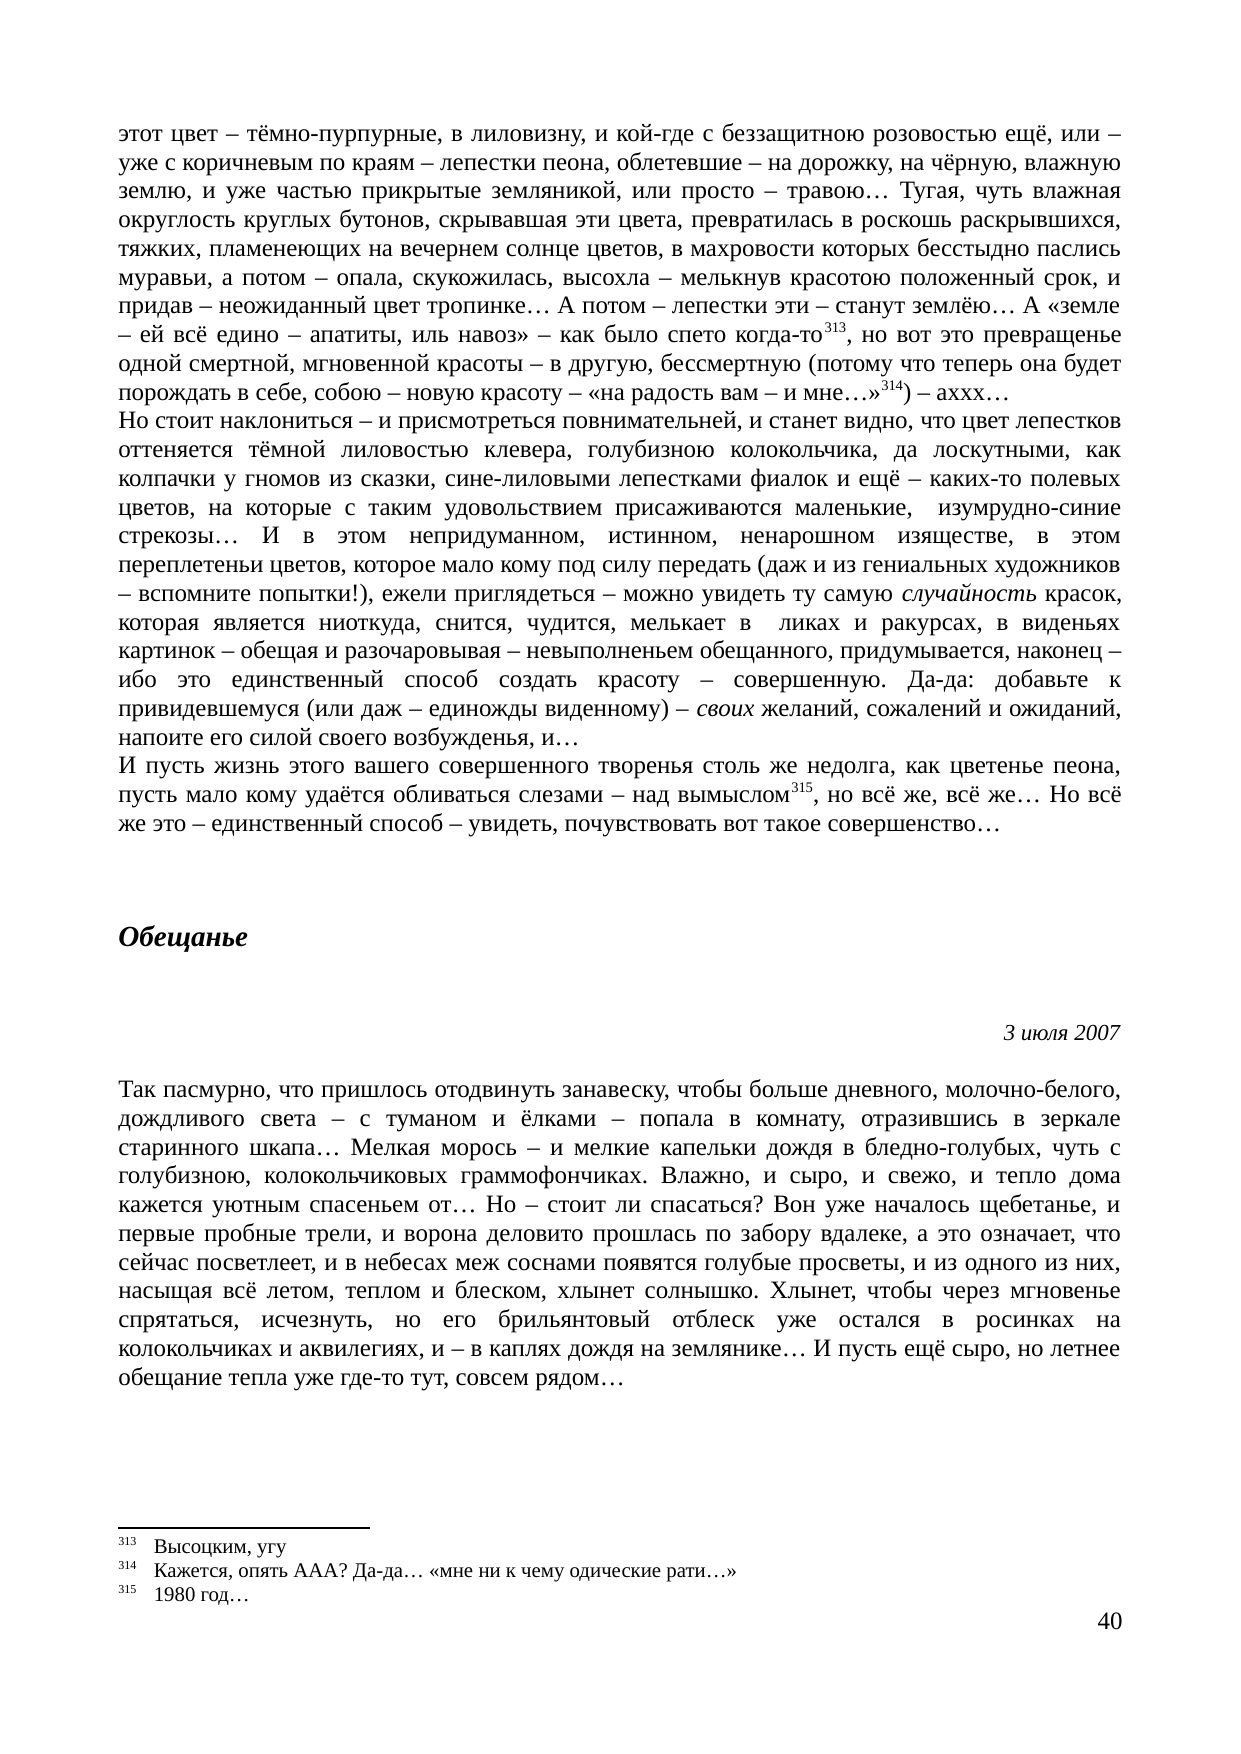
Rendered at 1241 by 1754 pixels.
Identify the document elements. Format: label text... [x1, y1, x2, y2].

text Так пасмурно, что пришлось отодвинуть занавеску, чтобы больше дневного, молочно-белого, дождливого света – с туманом и ёлками – попала в комнату, отразившись в зеркале старинного шкапа… Мелкая морось – и мелкие капельки дождя в бледно-голубых, чуть с голубизною, колокольчиковых граммофончиках. Влажно, и сыро, и свежо, и тепло дома кажется уютным спасеньем от… Но – стоит ли спасаться? Вон уже началось щебетанье, и первые пробные трели, и ворона деловито прошлась по забору вдалеке, а это означает, что сейчас посветлеет, и в небесах меж соснами появятся голубые просветы, и из одного из них, насыщая всё летом, теплом и блеском, хлынет солнышко. Хлынет, чтобы через мгновенье спрятаться, исчезнуть, но его брильянтовый отблеск уже остался в росинках на колокольчиках и аквилегиях, и – в каплях дождя на землянике… И пусть ещё сыро, но летнее обещание тепла уже где-то тут, совсем рядом… [118, 1074, 1122, 1390]
subtitle Обещанье [118, 919, 1122, 953]
text 3 июля 2007 [118, 1017, 1122, 1045]
text 1980 год… [118, 1582, 1122, 1606]
text этот цвет – тёмно-пурпурные, в лиловизну, и кой-где с беззащитною розовостью ещё, или – уже с коричневым по краям – лепестки пеона, облетевшие – на дорожку, на чёрную, влажную землю, и уже частью прикрытые земляникой, или просто – травою… Тугая, чуть влажная округлость круглых бутонов, скрывавшая эти цвета, превратилась в роскошь раскрывшихся, тяжких, пламенеющих на вечернем солнце цветов, в махровости которых бесстыдно паслись муравьи, а потом – опала, скукожилась, высохла – мелькнув красотою положенный срок, и придав – неожиданный цвет тропинке… А потом – лепестки эти – станут землёю… А «земле – ей всё едино – апатиты, иль навоз» – как было спето когда-то, но вот это превращенье одной смертной, мгновенной красоты – в другую, бессмертную (потому что теперь она будет порождать в себе, собою – новую красоту – «на радость вам – и мне…») – аххх… [118, 118, 1122, 406]
text Но стоит наклониться – и присмотреться повнимательней, и станет видно, что цвет лепестков оттеняется тёмной лиловостью клевера, голубизною колокольчика, да лоскутными, как колпачки у гномов из сказки, сине-лиловыми лепестками фиалок и ещё – каких-то полевых цветов, на которые с таким удовольствием присаживаются маленькие, изумрудно-синие стрекозы… И в этом непридуманном, истинном, ненарошном изяществе, в этом переплетеньи цветов, которое мало кому под силу передать (даж и из гениальных художников – вспомните попытки!), ежели приглядеться – можно увидеть ту самую случайность красок, которая является ниоткуда, снится, чудится, мелькает в ликах и ракурсах, в виденьях картинок – обещая и разочаровывая – невыполненьем обещанного, придумывается, наконец – ибо это единственный способ создать красоту – совершенную. Да-да: добавьте к привидевшемуся (или даж – единожды виденному) – своих желаний, сожалений и ожиданий, напоите его силой своего возбужденья, и… [118, 406, 1122, 751]
text Кажется, опять ААА? Да-да… «мне ни к чему одические рати…» [118, 1558, 1122, 1582]
text Высоцким, угу [118, 1534, 1122, 1558]
text И пусть жизнь этого вашего совершенного творенья столь же недолга, как цветенье пеона, пусть мало кому удаётся обливаться слезами – над вымыслом, но всё же, всё же… Но всё же это – единственный способ – увидеть, почувствовать вот такое совершенство… [118, 751, 1122, 837]
